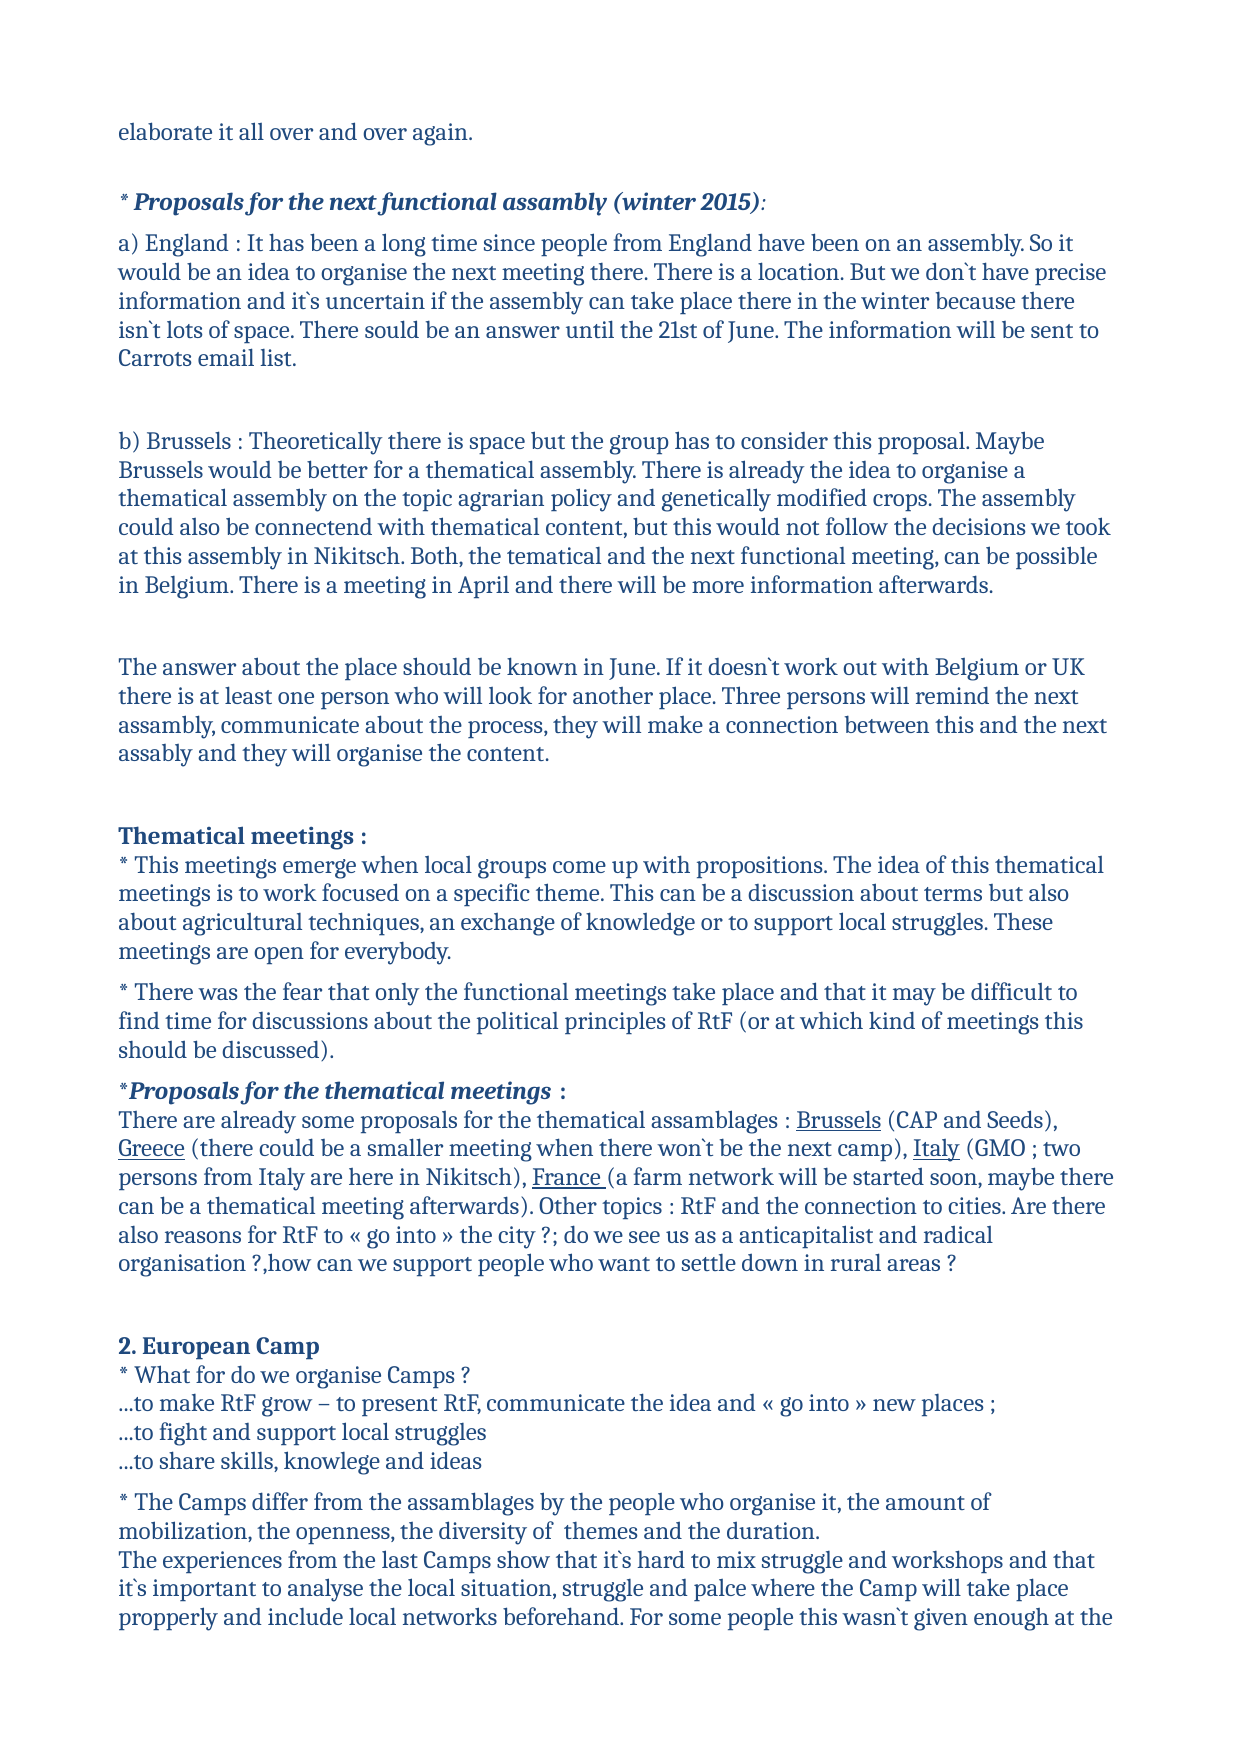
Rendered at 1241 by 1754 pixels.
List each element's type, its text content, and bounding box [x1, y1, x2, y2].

text *Proposals for the thematical meetings : There are already some proposals for the thematical assamblages : Brussels (CAP and Seeds), Greece (there could be a smaller meeting when there won`t be the next camp), Italy (GMO ; two persons from Italy are here in Nikitsch), France (a farm network will be started soon, maybe there can be a thematical meeting afterwards). Other topics : RtF and the connection to cities. Are there also reasons for RtF to « go into » the city ?; do we see us as a anticapitalist and radical organisation ?,how can we support people who want to settle down in rural areas ? [118, 1077, 1122, 1278]
text 2. European Camp * What for do we organise Camps ? ...to make RtF grow – to present RtF, communicate the idea and « go into » new places ; ...to fight and support local struggles ...to share skills, knowlege and ideas [118, 1332, 1122, 1476]
text * Proposals for the next functional assambly (winter 2015): [118, 159, 1122, 217]
text * There was the fear that only the functional meetings take place and that it may be difficult to find time for discussions about the political principles of RtF (or at which kind of meetings this should be discussed). [118, 978, 1122, 1064]
text elaborate it all over and over again. [118, 118, 1122, 147]
text Thematical meetings : * This meetings emerge when local groups come up with propositions. The idea of this thematical meetings is to work focused on a specific theme. This can be a discussion about terms but also about agricultural techniques, an exchange of knowledge or to support local struggles. These meetings are open for everybody. [118, 822, 1122, 966]
text a) England : It has been a long time since people from England have been on an assembly. So it would be an idea to organise the next meeting there. There is a location. But we don`t have precise information and it`s uncertain if the assembly can take place there in the winter because there isn`t lots of space. There sould be an answer until the 21st of June. The information will be sent to Carrots email list. [118, 229, 1122, 373]
text * The Camps differ from the assamblages by the people who organise it, the amount of mobilization, the openness, the diversity of themes and the duration. The experiences from the last Camps show that it`s hard to mix struggle and workshops and that it`s important to analyse the local situation, struggle and palce where the Camp will take place propperly and include local networks beforehand. For some people this wasn`t given enough at the [118, 1488, 1122, 1632]
text b) Brussels : Theoretically there is space but the group has to consider this proposal. Maybe Brussels would be better for a thematical assembly. There is already the idea to organise a thematical assembly on the topic agrarian policy and genetically modified crops. The assembly could also be connectend with thematical content, but this would not follow the decisions we took at this assembly in Nikitsch. Both, the tematical and the next functional meeting, can be possible in Belgium. There is a meeting in April and there will be more information afterwards. [118, 427, 1122, 599]
text The answer about the place should be known in June. If it doesn`t work out with Belgium or UK there is at least one person who will look for another place. Three persons will remind the next assambly, communicate about the process, they will make a connection between this and the next assably and they will organise the content. [118, 653, 1122, 768]
